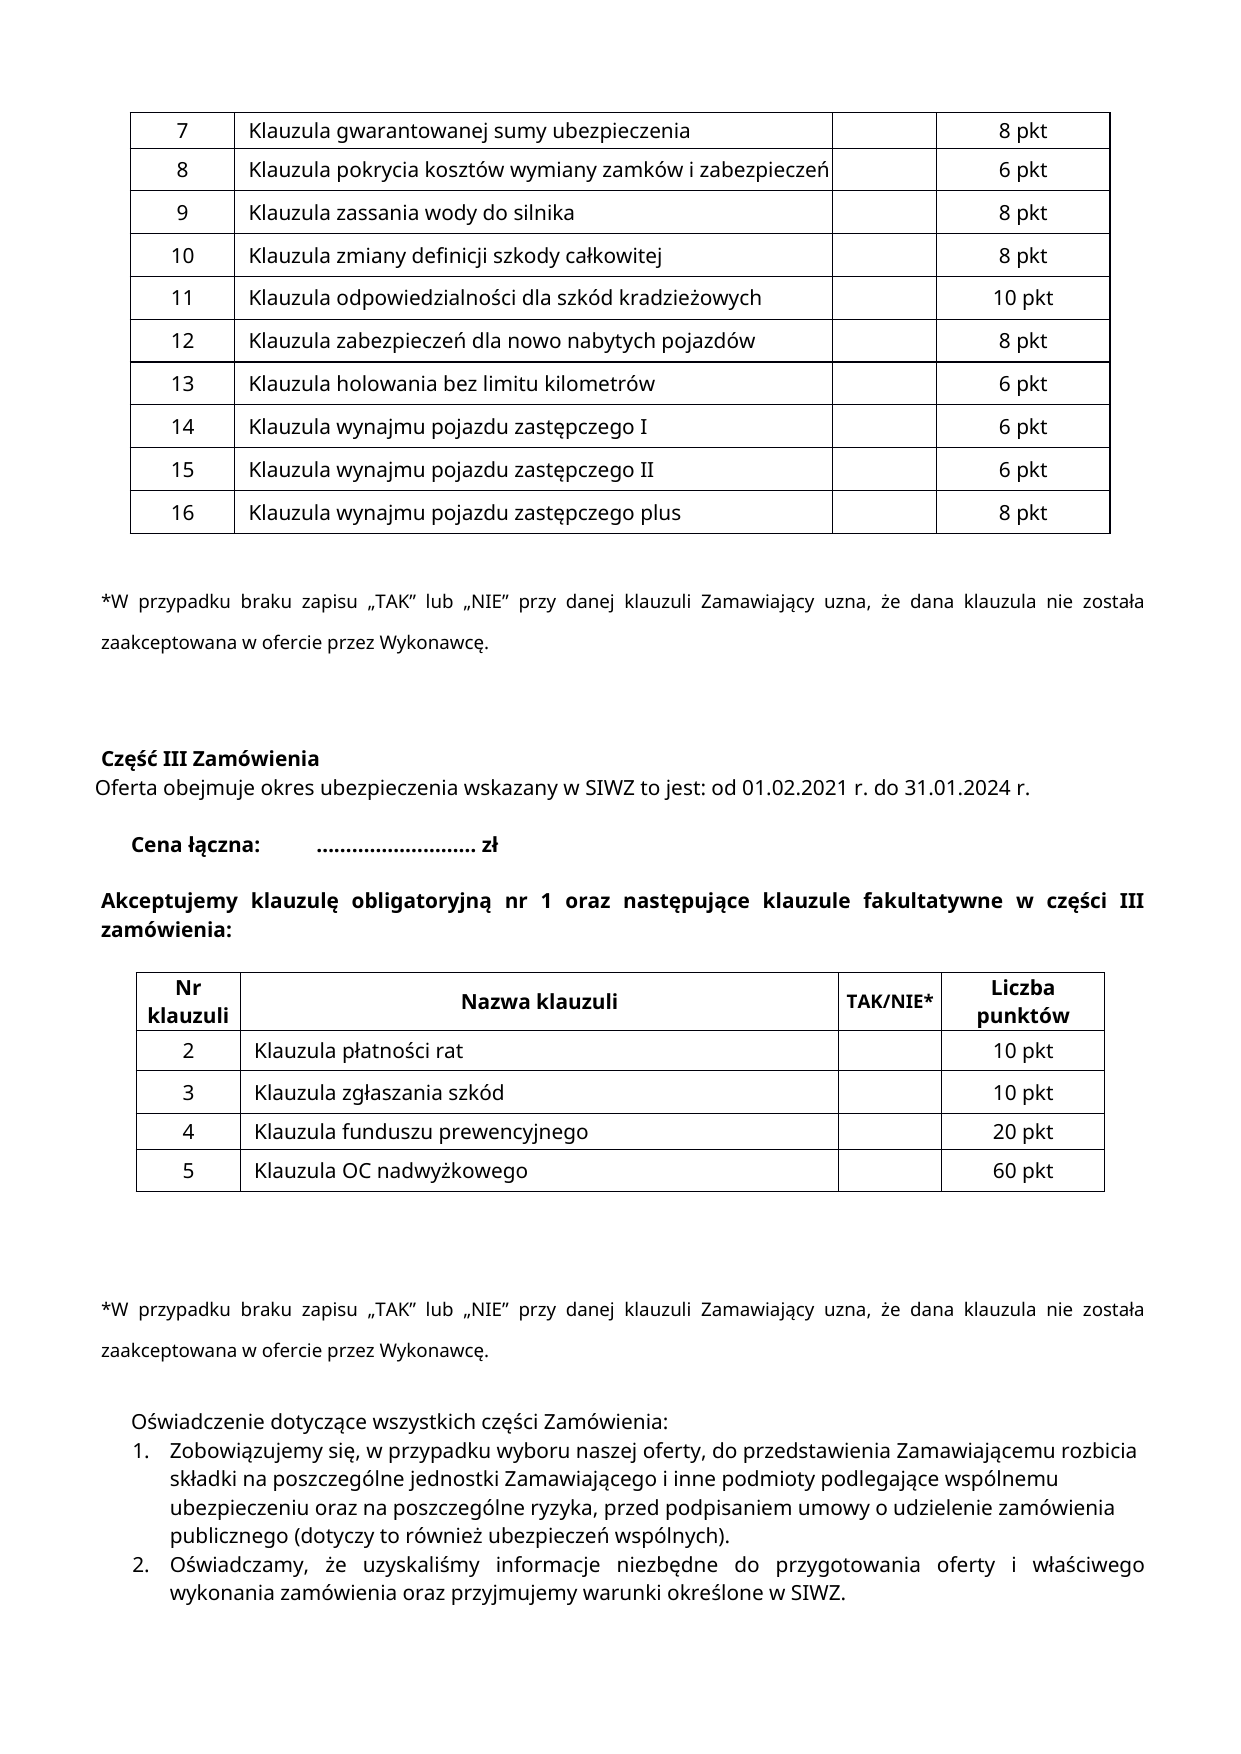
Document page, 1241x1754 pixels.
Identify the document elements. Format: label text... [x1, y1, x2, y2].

text Cena łączna: ……………………… zł [131, 830, 1146, 858]
text Oświadczenie dotyczące wszystkich części Zamówienia: [131, 1407, 1146, 1436]
table_cell [833, 149, 936, 190]
table_cell Klauzula zassania wody do silnika [235, 191, 832, 233]
table_cell 6 pkt [937, 149, 1109, 190]
table_cell [839, 1150, 941, 1191]
table_cell Klauzula OC nadwyżkowego [241, 1150, 838, 1191]
table_cell Klauzula funduszu prewencyjnego [241, 1114, 838, 1149]
table_cell 15 [131, 448, 234, 490]
table_cell 14 [131, 405, 234, 447]
table_cell [833, 405, 936, 447]
table_cell Klauzula pokrycia kosztów wymiany zamków i zabezpieczeń [235, 149, 832, 190]
table_cell 10 pkt [937, 277, 1109, 319]
table_cell 8 pkt [937, 191, 1109, 233]
table_cell 8 [131, 149, 234, 190]
table_cell Klauzula holowania bez limitu kilometrów [235, 363, 832, 404]
table_cell 6 pkt [937, 363, 1109, 404]
table_cell 8 pkt [937, 234, 1109, 276]
list Zobowiązujemy się, w przypadku wyboru naszej oferty, do przedstawienia Zamawiającemu rozbicia składki na poszczególne jednostki Zamawiającego i inne podmioty podlegające wspólnemu ubezpieczeniu oraz na poszczególne ryzyka, przed podpisaniem umowy o udzielenie zamówienia publicznego (dotyczy to również ubezpieczeń wspólnych). [132, 1436, 1146, 1550]
table_cell 13 [131, 363, 234, 404]
table_cell 9 [131, 191, 234, 233]
table_header Nr klauzuli [137, 973, 240, 1030]
table_cell Klauzula wynajmu pojazdu zastępczego plus [235, 491, 832, 533]
table_cell [833, 277, 936, 319]
table_cell 7 [131, 113, 234, 148]
table_cell Klauzula wynajmu pojazdu zastępczego II [235, 448, 832, 490]
text Akceptujemy klauzulę obligatoryjną nr 1 oraz następujące klauzule fakultatywne w części III zamówienia: [101, 887, 1146, 943]
table_cell 12 [131, 320, 234, 361]
table_cell 3 [137, 1071, 240, 1113]
table_cell [839, 1114, 941, 1149]
table_cell [833, 191, 936, 233]
table_cell 4 [137, 1114, 240, 1149]
table_cell [833, 320, 936, 361]
table_cell 60 pkt [942, 1150, 1104, 1191]
table_cell 6 pkt [937, 448, 1109, 490]
table_cell Klauzula zabezpieczeń dla nowo nabytych pojazdów [235, 320, 832, 361]
text Część III Zamówienia [101, 728, 1146, 773]
list Oświadczamy, że uzyskaliśmy informacje niezbędne do przygotowania oferty i właściwego wykonania zamówienia oraz przyjmujemy warunki określone w SIWZ. [132, 1550, 1146, 1607]
table_cell [833, 363, 936, 404]
table_cell 2 [137, 1031, 240, 1070]
table_cell 8 pkt [937, 320, 1109, 361]
table_header Liczba punktów [942, 973, 1104, 1030]
table_cell Klauzula gwarantowanej sumy ubezpieczenia [235, 113, 832, 148]
table_cell 8 pkt [937, 113, 1109, 148]
table_cell [839, 1071, 941, 1113]
table_cell 20 pkt [942, 1114, 1104, 1149]
table_cell 16 [131, 491, 234, 533]
text Oferta obejmuje okres ubezpieczenia wskazany w SIWZ to jest: od 01.02.2021 r. do 31.01.2024 r. [94, 773, 1146, 801]
table_header TAK/NIE* [839, 973, 941, 1030]
table_cell 8 pkt [937, 491, 1109, 533]
table_cell Klauzula zgłaszania szkód [241, 1071, 838, 1113]
table_cell [839, 1031, 941, 1070]
table_cell 6 pkt [937, 405, 1109, 447]
table_cell [833, 234, 936, 276]
table_cell 10 [131, 234, 234, 276]
table_cell 5 [137, 1150, 240, 1191]
text *W przypadku braku zapisu „TAK” lub „NIE” przy danej klauzuli Zamawiający uzna, że dana klauzula nie została zaakceptowana w ofercie przez Wykonawcę. [101, 574, 1146, 655]
table_header Nazwa klauzuli [241, 973, 838, 1030]
table_cell Klauzula odpowiedzialności dla szkód kradzieżowych [235, 277, 832, 319]
table_cell [833, 448, 936, 490]
table_cell [833, 113, 936, 148]
table_cell 10 pkt [942, 1031, 1104, 1070]
table_cell Klauzula zmiany definicji szkody całkowitej [235, 234, 832, 276]
table_cell Klauzula płatności rat [241, 1031, 838, 1070]
table_cell Klauzula wynajmu pojazdu zastępczego I [235, 405, 832, 447]
table_cell 10 pkt [942, 1071, 1104, 1113]
text *W przypadku braku zapisu „TAK” lub „NIE” przy danej klauzuli Zamawiający uzna, że dana klauzula nie została zaakceptowana w ofercie przez Wykonawcę. [101, 1282, 1146, 1363]
table_cell [833, 491, 936, 533]
table_cell 11 [131, 277, 234, 319]
